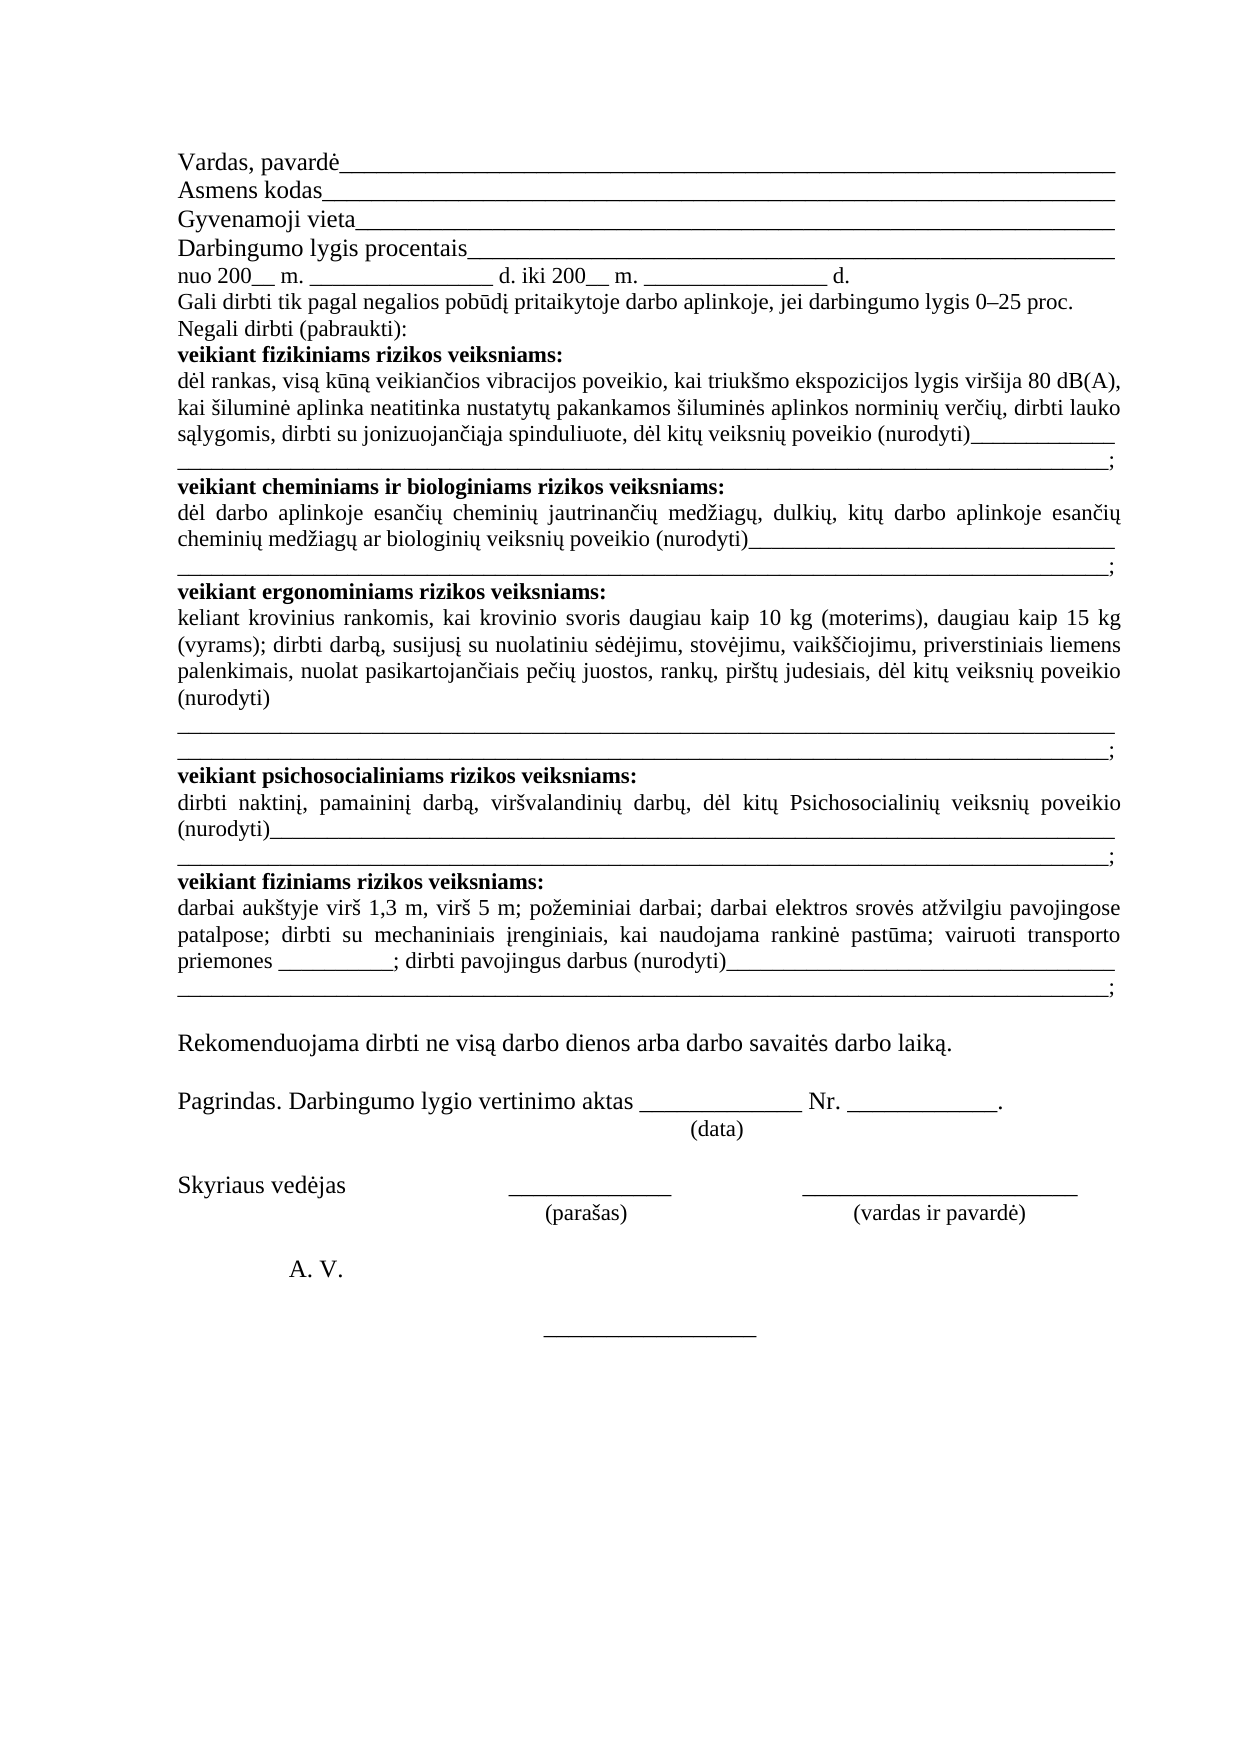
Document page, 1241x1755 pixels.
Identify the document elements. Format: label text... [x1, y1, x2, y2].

text Gali dirbti tik pagal negalios pobūdį pritaikytoje darbo aplinkoje, jei darbingumo lygis 0–25 proc. [177, 288, 1122, 314]
text darbai aukštyje virš 1,3 m, virš 5 m; požeminiai darbai; darbai elektros srovės atžvilgiu pavojingose patalpose; dirbti su mechaniniais įrenginiais, kai naudojama rankinė pastūma; vairuoti transporto priemones __________; dirbti pavojingus darbus (nurodyti) [177, 894, 1122, 973]
text dirbti naktinį, pamaininį darbą, viršvalandinių darbų, dėl kitų Psichosocialinių veiksnių poveikio (nurodyti) [177, 789, 1122, 842]
text _ [177, 710, 1122, 736]
text veikiant ergonominiams rizikos veiksniams: [177, 578, 1122, 604]
text Vardas, pavardė [177, 147, 1122, 176]
text Pagrindas. Darbingumo lygio vertinimo aktas _____________ Nr. ____________. [177, 1086, 1122, 1115]
text Darbingumo lygis procentais [177, 233, 1122, 262]
text _ ; [177, 973, 1122, 1000]
text (data) [690, 1115, 1122, 1141]
text _ ; [177, 842, 1122, 868]
text veikiant psichosocialiniams rizikos veiksniams: [177, 763, 1122, 789]
text _ ; [177, 552, 1122, 578]
text _________________ [177, 1311, 1122, 1340]
text veikiant fizikiniams rizikos veiksniams: [177, 341, 1122, 367]
text A. V. [289, 1254, 1122, 1282]
text Rekomenduojama dirbti ne visą darbo dienos arba darbo savaitės darbo laiką. [177, 1028, 1122, 1057]
text keliant krovinius rankomis, kai krovinio svoris daugiau kaip 10 kg (moterims), daugiau kaip 15 kg (vyrams); dirbti darbą, susijusį su nuolatiniu sėdėjimu, stovėjimu, vaikščiojimu, priverstiniais liemens palenkimais, nuolat pasikartojančiais pečių juostos, rankų, pirštų judesiais, dėl kitų veiksnių poveikio (nurodyti) [177, 604, 1122, 710]
text Skyriaus vedėjas _____________ ______________________ [177, 1170, 1122, 1199]
text veikiant cheminiams ir biologiniams rizikos veiksniams: [177, 473, 1122, 499]
text nuo 200__ m. ________________ d. iki 200__ m. ________________ d. [177, 262, 1122, 288]
text Asmens kodas [177, 176, 1122, 204]
text veikiant fiziniams rizikos veiksniams: [177, 868, 1122, 894]
text (parašas) (vardas ir pavardė) [545, 1199, 1122, 1225]
text _ ; [177, 736, 1122, 763]
text Negali dirbti (pabraukti): [177, 314, 1122, 341]
text dėl darbo aplinkoje esančių cheminių jautrinančių medžiagų, dulkių, kitų darbo aplinkoje esančių cheminių medžiagų ar biologinių veiksnių poveikio (nurodyti) [177, 499, 1122, 552]
text _ ; [177, 446, 1122, 473]
text Gyvenamoji vieta [177, 204, 1122, 233]
text dėl rankas, visą kūną veikiančios vibracijos poveikio, kai triukšmo ekspozicijos lygis viršija 80 dB(A), kai šiluminė aplinka neatitinka nustatytų pakankamos šiluminės aplinkos norminių verčių, dirbti lauko sąlygomis, dirbti su jonizuojančiąja spinduliuote, dėl kitų veiksnių poveikio (nurodyti) [177, 367, 1122, 446]
